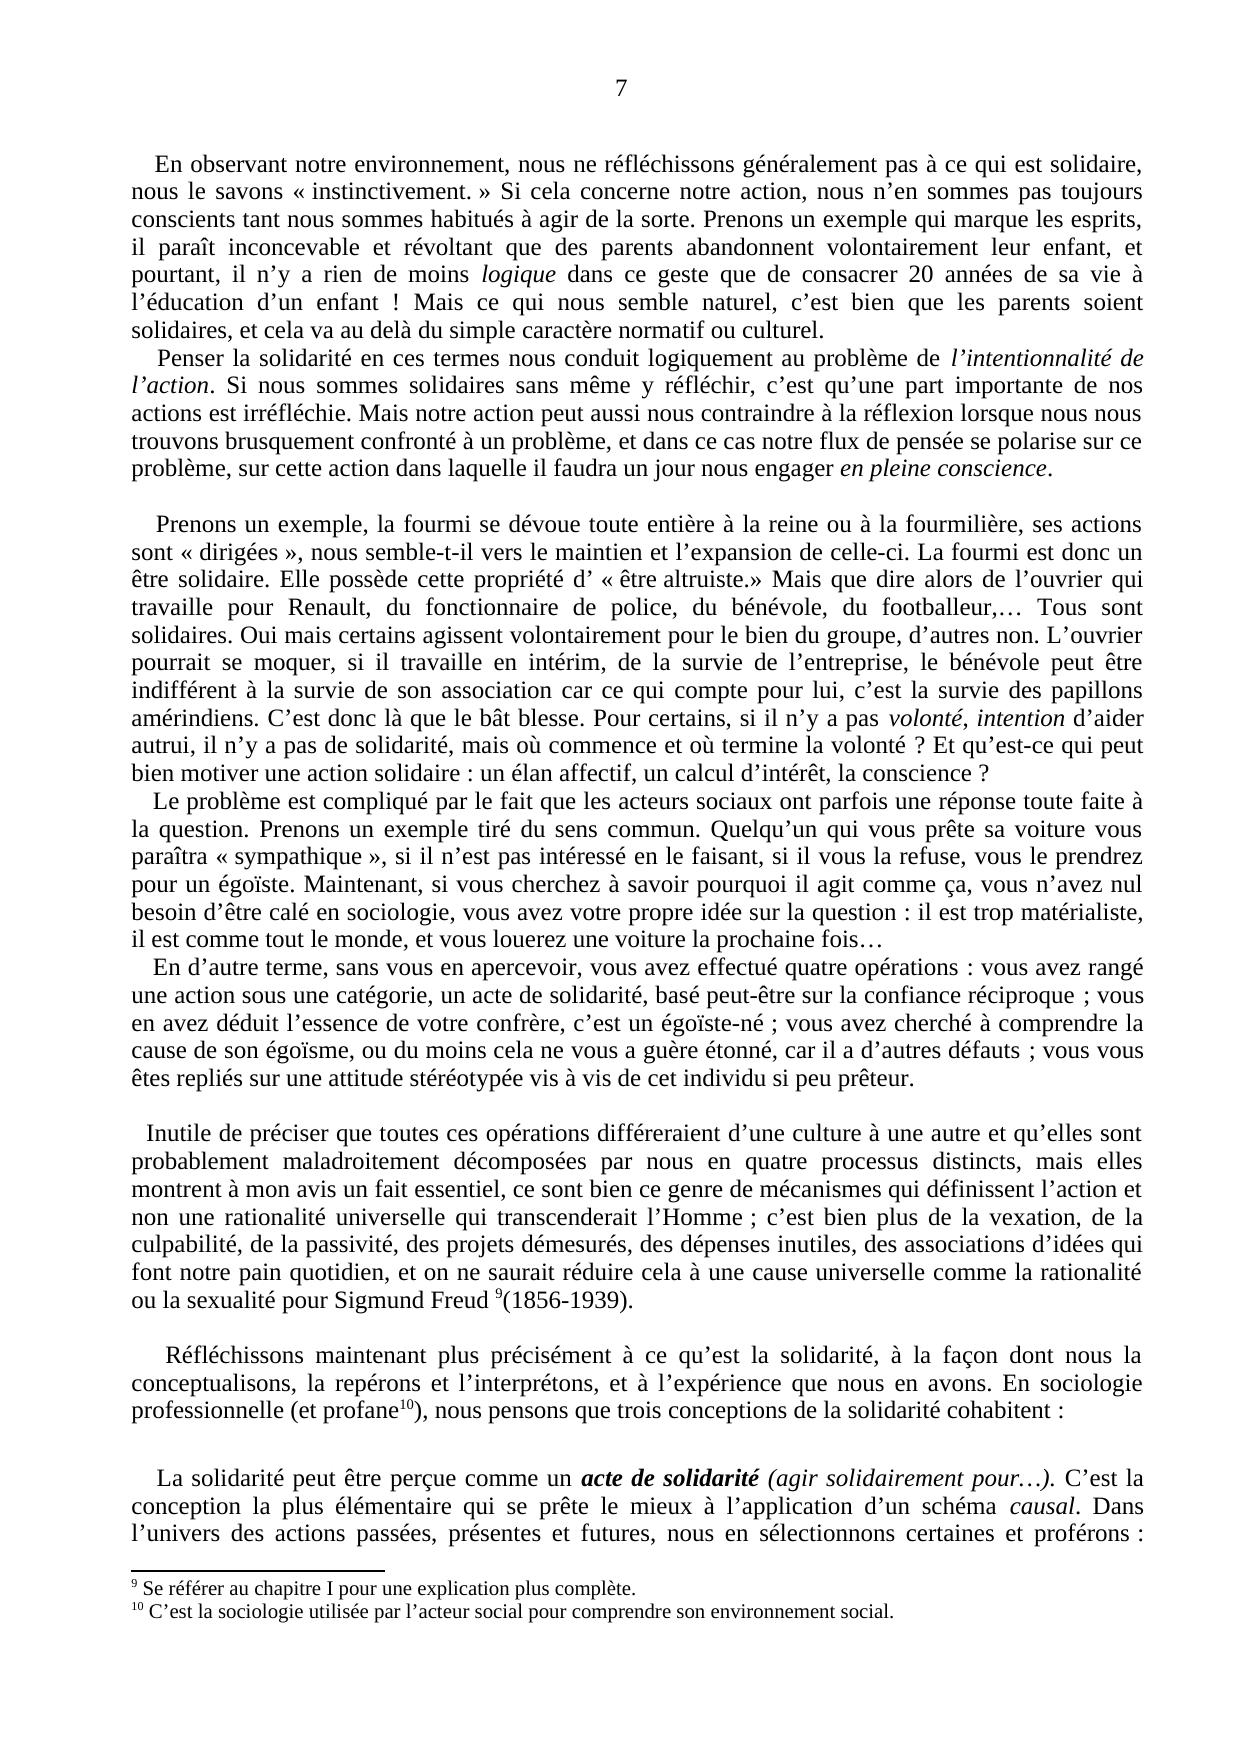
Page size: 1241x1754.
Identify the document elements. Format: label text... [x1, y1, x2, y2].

text Inutile de préciser que toutes ces opérations différeraient d’une culture à une autre et qu’elles sont probablement maladroitement décomposées par nous en quatre processus distincts, mais elles montrent à mon avis un fait essentiel, ce sont bien ce genre de mécanismes qui définissent l’action et non une rationalité universelle qui transcenderait l’Homme ; c’est bien plus de la vexation, de la culpabilité, de la passivité, des projets démesurés, des dépenses inutiles, des associations d’idées qui font notre pain quotidien, et on ne saurait réduire cela à une cause universelle comme la rationalité ou la sexualité pour Sigmund Freud (1856-1939). [131, 1119, 1144, 1313]
text Le problème est compliqué par le fait que les acteurs sociaux ont parfois une réponse toute faite à la question. Prenons un exemple tiré du sens commun. Quelqu’un qui vous prête sa voiture vous paraîtra « sympathique », si il n’est pas intéressé en le faisant, si il vous la refuse, vous le prendrez pour un égoïste. Maintenant, si vous cherchez à savoir pourquoi il agit comme ça, vous n’avez nul besoin d’être calé en sociologie, vous avez votre propre idée sur la question : il est trop matérialiste, il est comme tout le monde, et vous louerez une voiture la prochaine fois… [131, 787, 1144, 953]
text Penser la solidarité en ces termes nous conduit logiquement au problème de l’intentionnalité de l’action. Si nous sommes solidaires sans même y réfléchir, c’est qu’une part importante de nos actions est irréfléchie. Mais notre action peut aussi nous contraindre à la réflexion lorsque nous nous trouvons brusquement confronté à un problème, et dans ce cas notre flux de pensée se polarise sur ce problème, sur cette action dans laquelle il faudra un jour nous engager en pleine conscience. [131, 344, 1144, 482]
text Réfléchissons maintenant plus précisément à ce qu’est la solidarité, à la façon dont nous la conceptualisons, la repérons et l’interprétons, et à l’expérience que nous en avons. En sociologie professionnelle (et profane), nous pensons que trois conceptions de la solidarité cohabitent : [131, 1341, 1144, 1424]
text En d’autre terme, sans vous en apercevoir, vous avez effectué quatre opérations : vous avez rangé une action sous une catégorie, un acte de solidarité, basé peut-être sur la confiance réciproque ; vous en avez déduit l’essence de votre confrère, c’est un égoïste-né ; vous avez cherché à comprendre la cause de son égoïsme, ou du moins cela ne vous a guère étonné, car il a d’autres défauts ; vous vous êtes repliés sur une attitude stéréotypée vis à vis de cet individu si peu prêteur. [131, 953, 1144, 1092]
text C’est la sociologie utilisée par l’acteur social pour comprendre son environnement social. [131, 1600, 1144, 1623]
text La solidarité peut être perçue comme un acte de solidarité (agir solidairement pour…). C’est la conception la plus élémentaire qui se prête le mieux à l’application d’un schéma causal. Dans l’univers des actions passées, présentes et futures, nous en sélectionnons certaines et proférons : [131, 1464, 1144, 1547]
text Prenons un exemple, la fourmi se dévoue toute entière à la reine ou à la fourmilière, ses actions sont « dirigées », nous semble-t-il vers le maintien et l’expansion de celle-ci. La fourmi est donc un être solidaire. Elle possède cette propriété d’ « être altruiste.» Mais que dire alors de l’ouvrier qui travaille pour Renault, du fonctionnaire de police, du bénévole, du footballeur,… Tous sont solidaires. Oui mais certains agissent volontairement pour le bien du groupe, d’autres non. L’ouvrier pourrait se moquer, si il travaille en intérim, de la survie de l’entreprise, le bénévole peut être indifférent à la survie de son association car ce qui compte pour lui, c’est la survie des papillons amérindiens. C’est donc là que le bât blesse. Pour certains, si il n’y a pas volonté, intention d’aider autrui, il n’y a pas de solidarité, mais où commence et où termine la volonté ? Et qu’est-ce qui peut bien motiver une action solidaire : un élan affectif, un calcul d’intérêt, la conscience ? [131, 510, 1144, 787]
text En observant notre environnement, nous ne réfléchissons généralement pas à ce qui est solidaire, nous le savons « instinctivement. » Si cela concerne notre action, nous n’en sommes pas toujours conscients tant nous sommes habitués à agir de la sorte. Prenons un exemple qui marque les esprits, il paraît inconcevable et révoltant que des parents abandonnent volontairement leur enfant, et pourtant, il n’y a rien de moins logique dans ce geste que de consacrer 20 années de sa vie à l’éducation d’un enfant ! Mais ce qui nous semble naturel, c’est bien que les parents soient solidaires, et cela va au delà du simple caractère normatif ou culturel. [131, 150, 1144, 344]
text Se référer au chapitre I pour une explication plus complète. [131, 1577, 1144, 1600]
